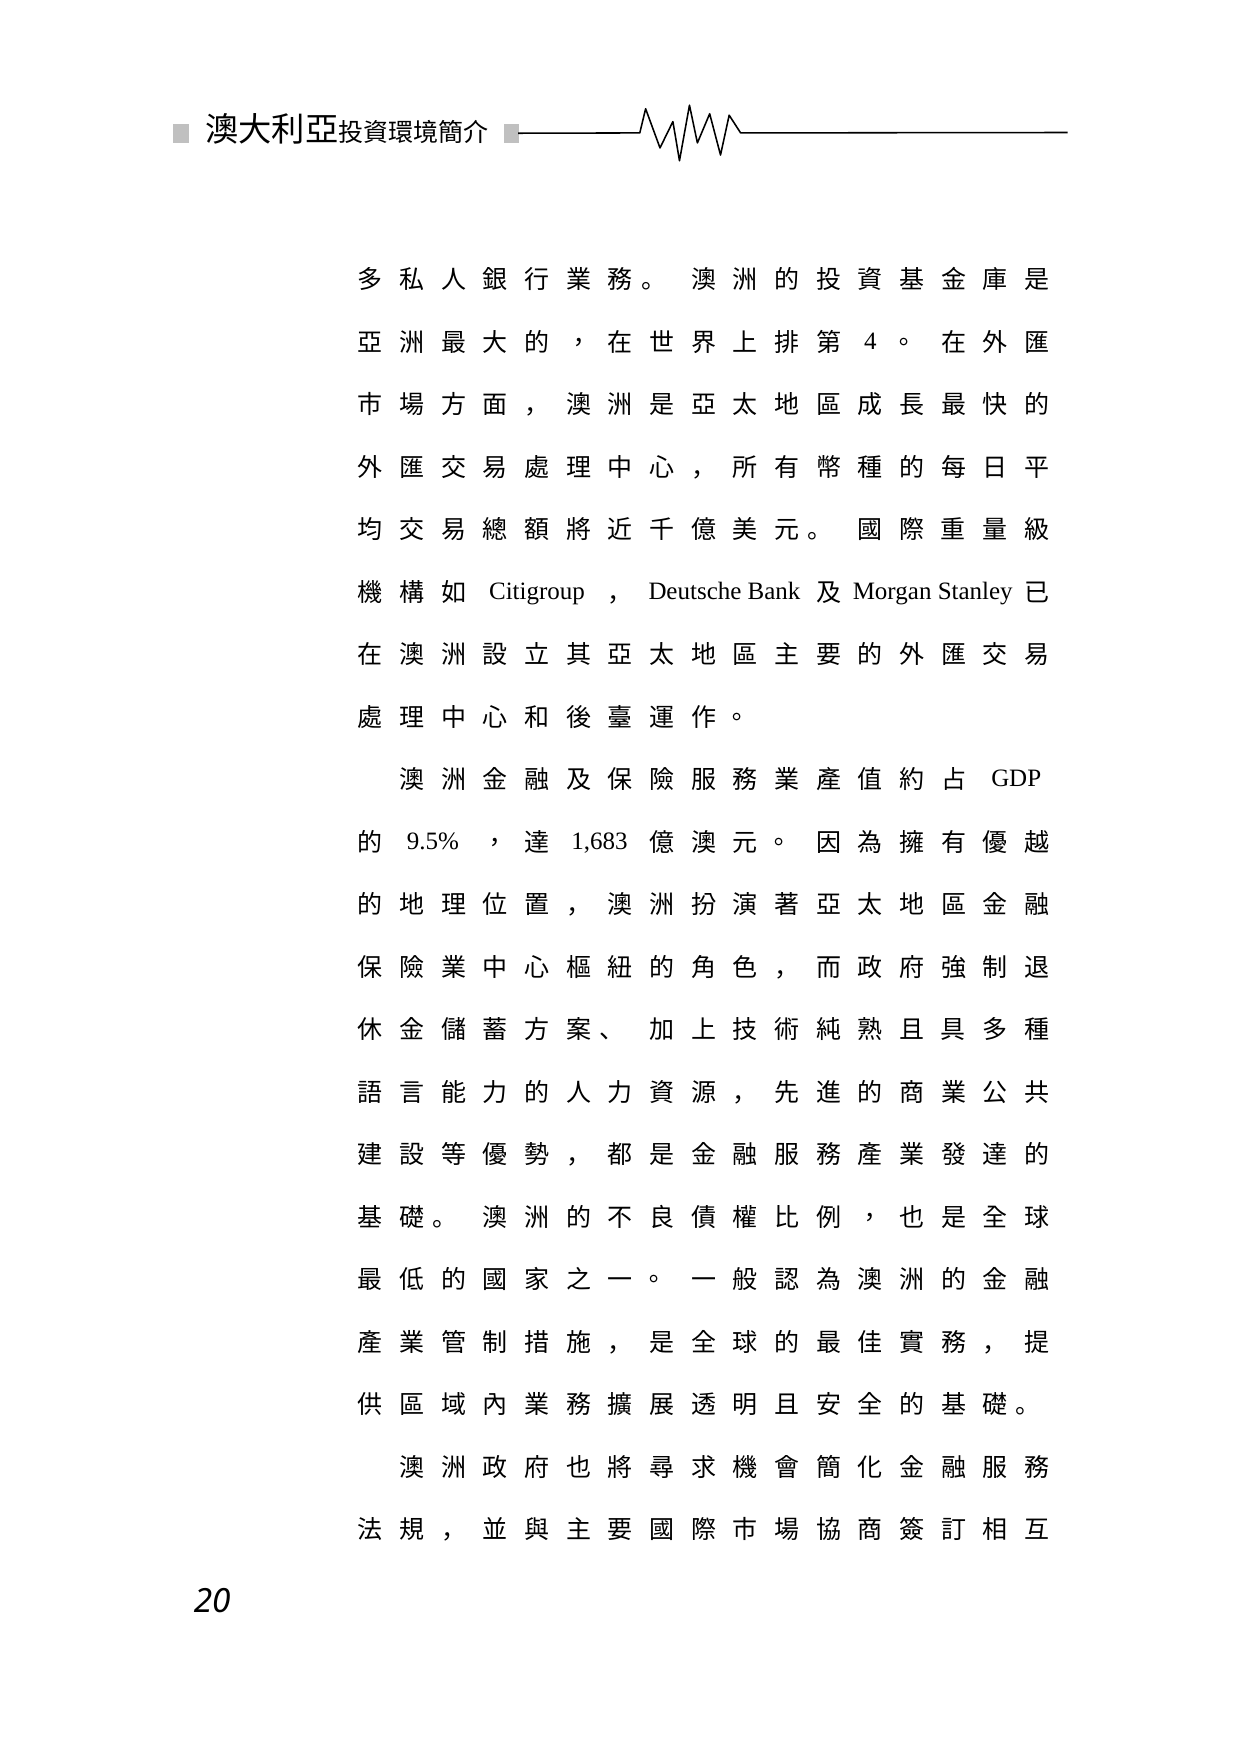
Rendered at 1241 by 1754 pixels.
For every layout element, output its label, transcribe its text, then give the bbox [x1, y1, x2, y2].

text 澳洲金融及保險服務業產值約占GDP的9.5%，達1,683億澳元。因為擁有優越的地理位置，澳洲扮演著亞太地區金融保險業中心樞紐的角色，而政府強制退休金儲蓄方案、加上技術純熟且具多種語言能力的人力資源，先進的商業公共建設等優勢，都是金融服務產業發達的基礎。澳洲的不良債權比例，也是全球最低的國家之一。一般認為澳洲的金融產業管制措施，是全球的最佳實務，提供區域內業務擴展透明且安全的基礎。 [330, 736, 1058, 1424]
text 多私人銀行業務。澳洲的投資基金庫是亞洲最大的，在世界上排第4。在外匯市場方面，澳洲是亞太地區成長最快的外匯交易處理中心，所有幣種的每日平均交易總額將近千億美元。國際重量級機構如Citigroup，Deutsche Bank及Morgan Stanley已在澳洲設立其亞太地區主要的外匯交易處理中心和後臺運作。 [330, 236, 1058, 736]
text 澳洲政府也將尋求機會簡化金融服務法規，並與主要國際市場協商簽訂相互 [330, 1424, 1058, 1549]
